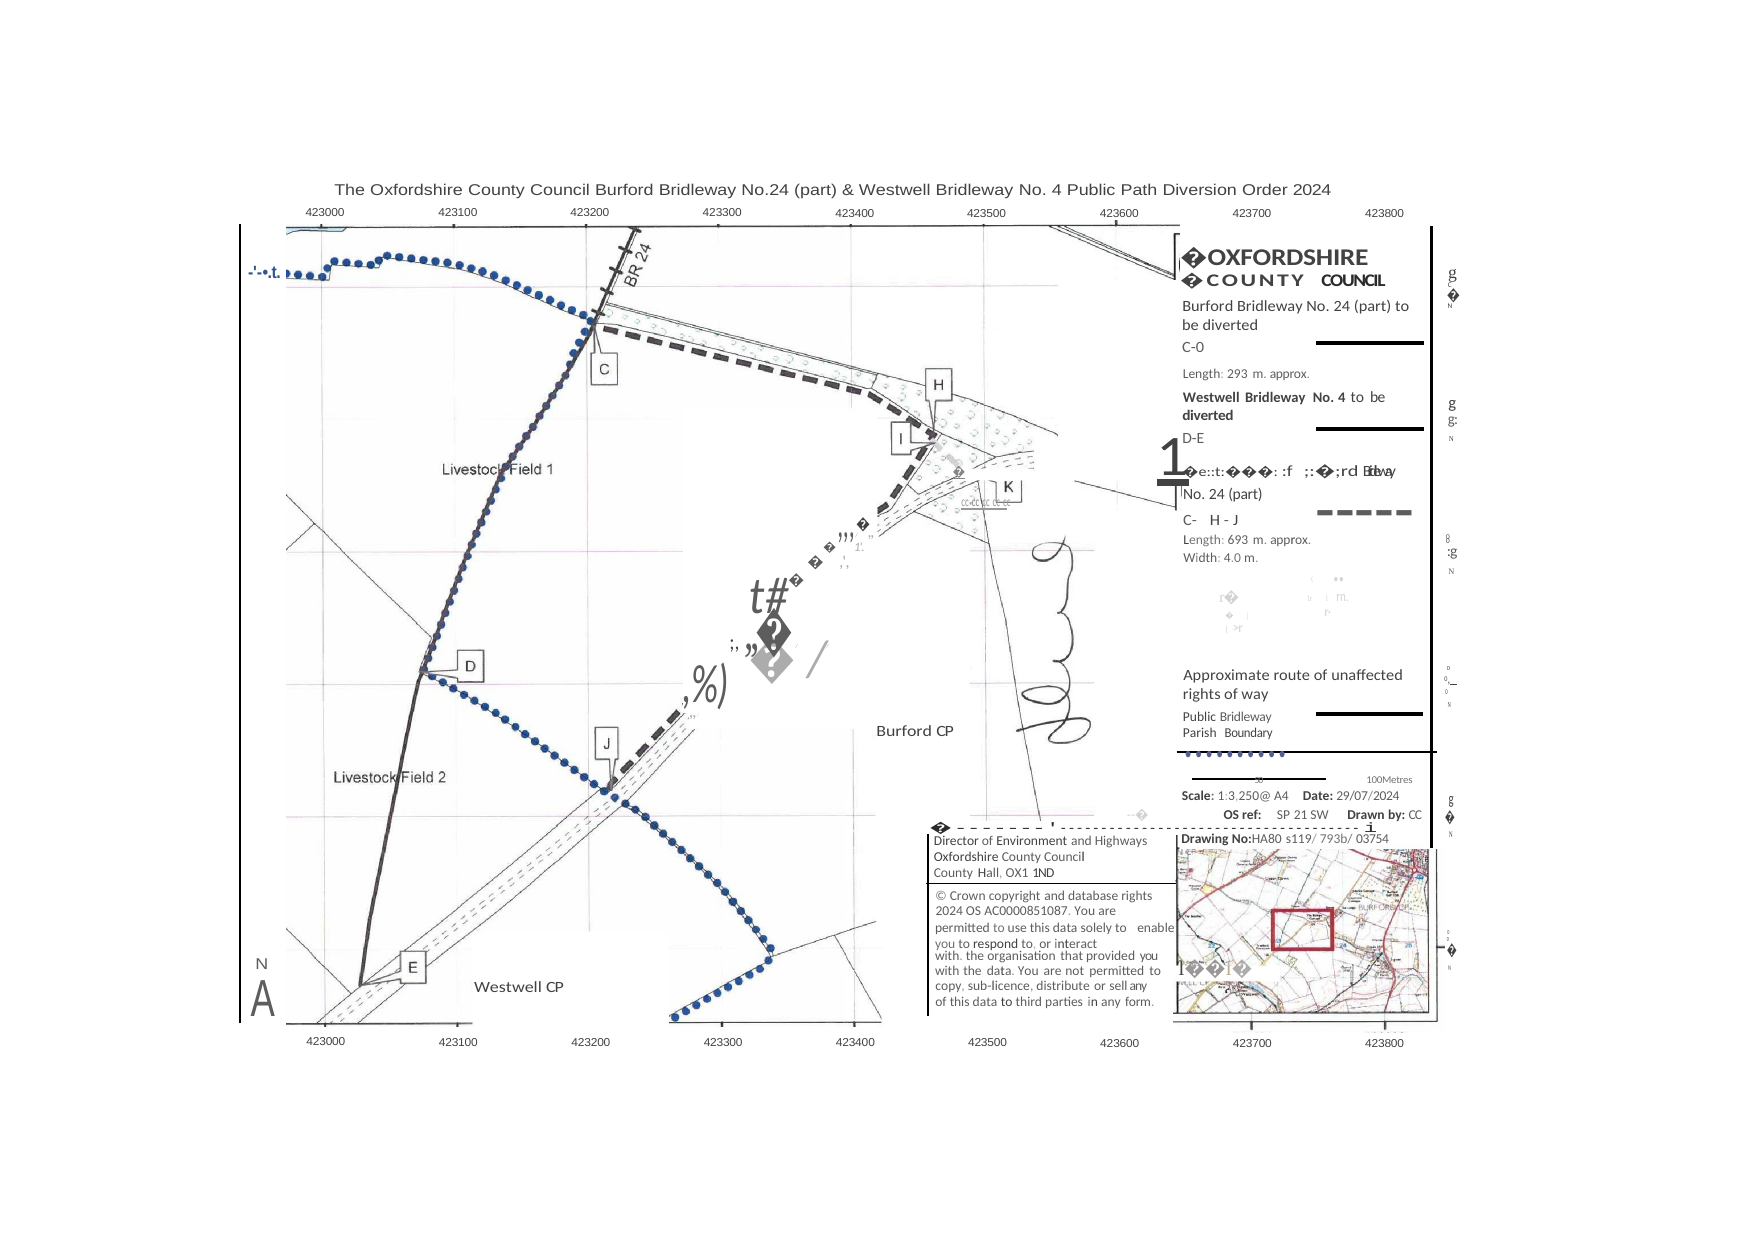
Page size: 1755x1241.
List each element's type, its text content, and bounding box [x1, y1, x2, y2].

text -'-•.t. [248, 262, 286, 282]
text N [1445, 959, 1503, 972]
text The Oxfordshire County Council Burford Bridleway No.24 (part) & Westwell Bridleway No. 4 Public Path Diversion Order 2024 [334, 181, 1503, 199]
text 423000 423100 423200 423300 423400 423500 423600 423700 423800 [306, 1034, 1503, 1050]
text N [255, 959, 286, 972]
text A [250, 972, 286, 1027]
text [1445, 972, 1503, 1027]
text 423000 423100 423200 423300 423400 423500 423600 423700 423800 [305, 206, 1503, 220]
